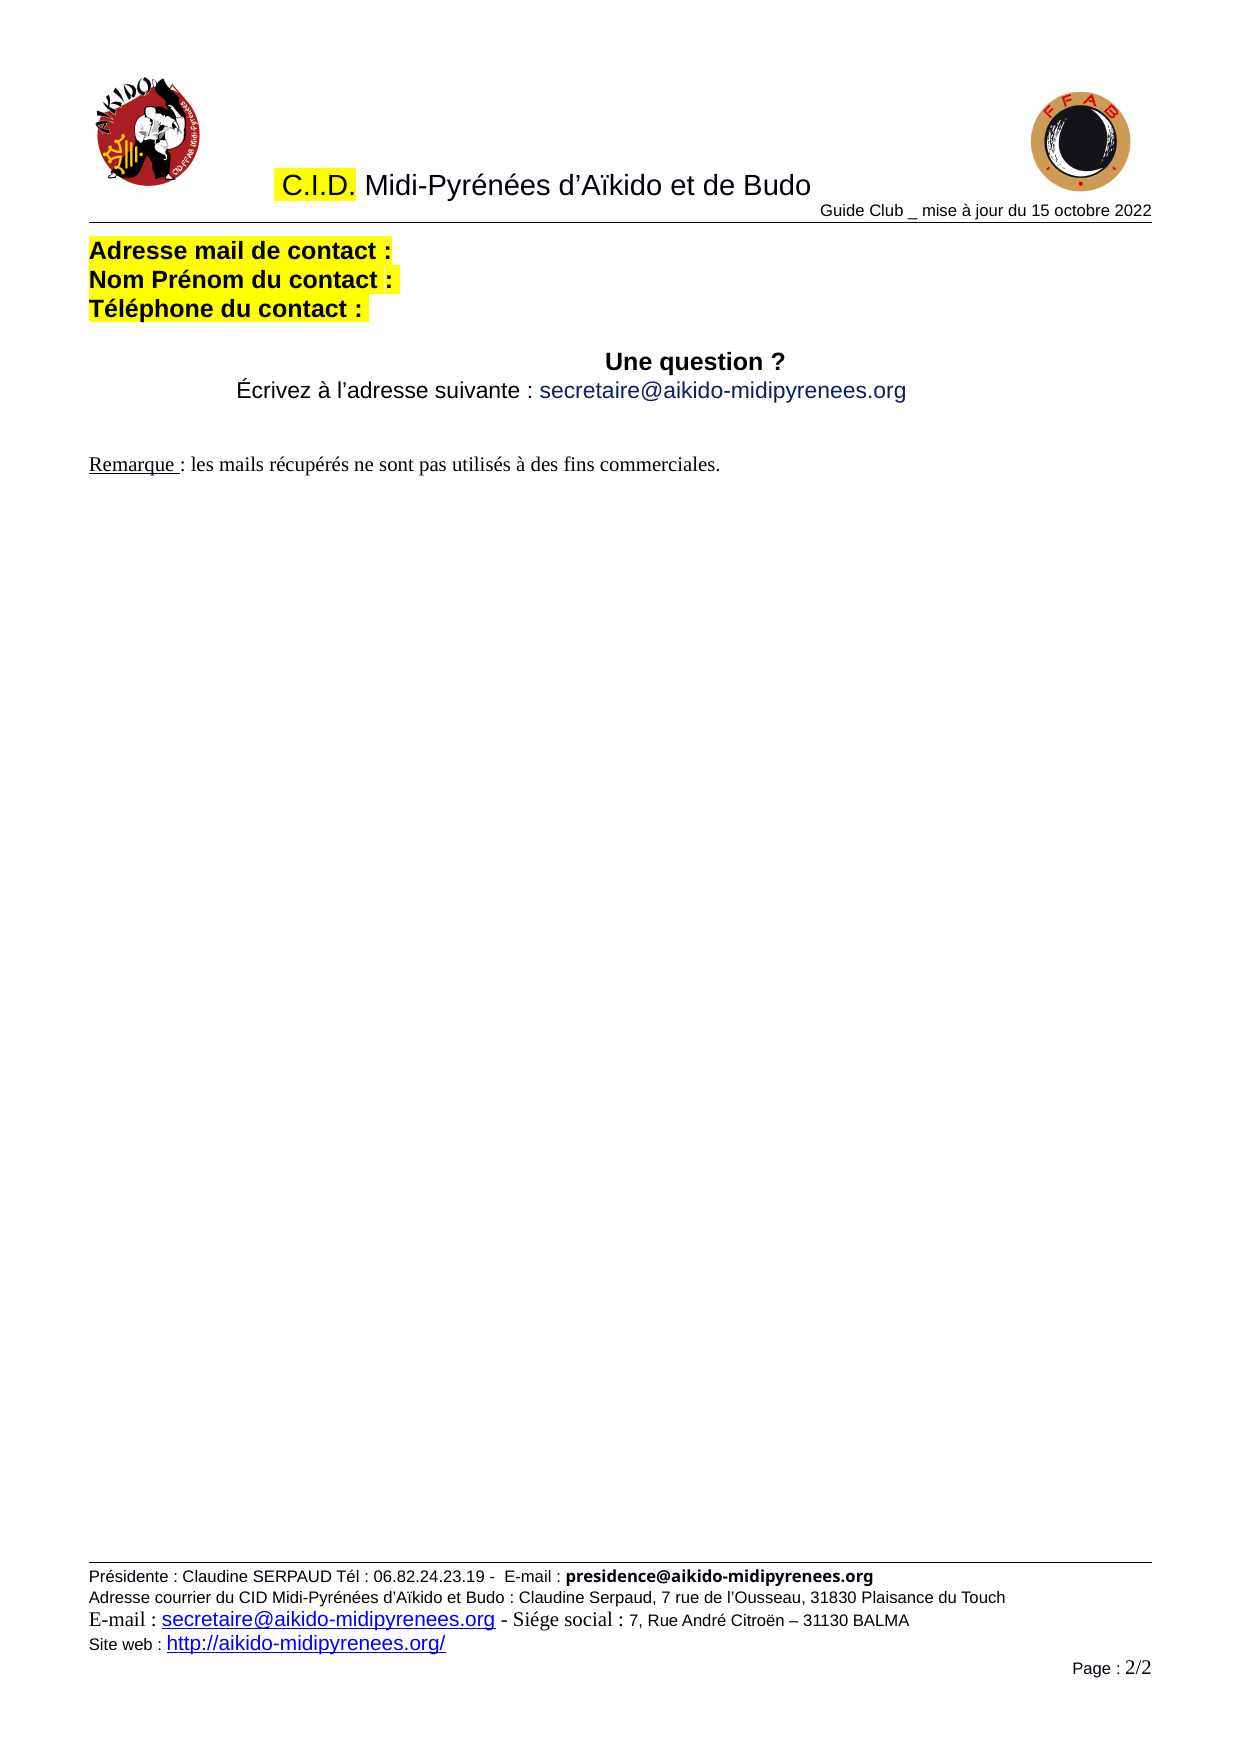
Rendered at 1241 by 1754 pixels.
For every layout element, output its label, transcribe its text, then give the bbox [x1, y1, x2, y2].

text Écrivez à l’adresse suivante : secretaire@aikido-midipyrenees.org [89, 375, 1152, 404]
picture [1022, 88, 1139, 195]
text Remarque : les mails récupérés ne sont pas utilisés à des fins commerciales. [89, 452, 1152, 476]
picture [88, 75, 209, 195]
text Adresse mail de contact : [89, 236, 1152, 265]
text Téléphone du contact : [89, 294, 1152, 322]
text Nom Prénom du contact : [89, 265, 1152, 294]
text Une question ? [89, 347, 1152, 375]
